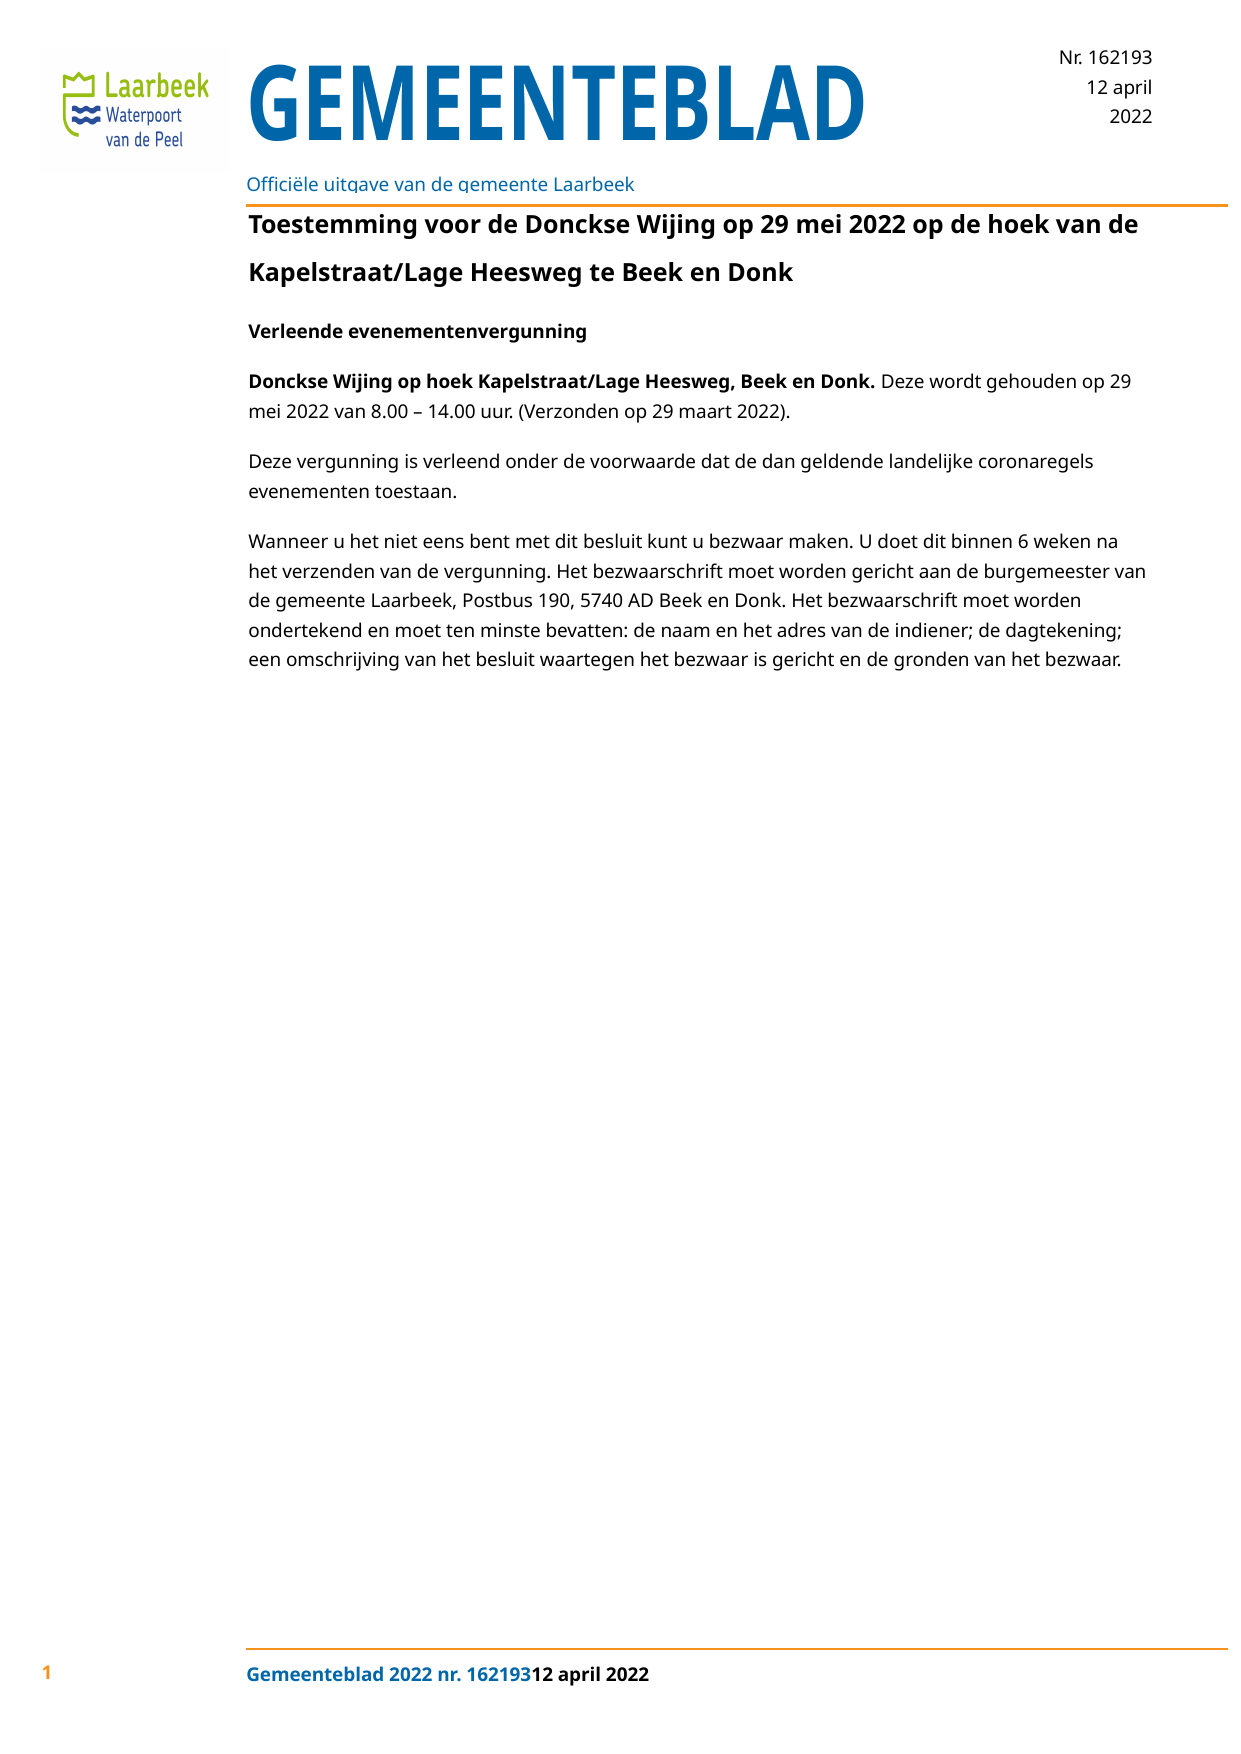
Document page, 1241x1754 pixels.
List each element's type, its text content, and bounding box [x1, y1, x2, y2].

text Verleende evenementenvergunning [248, 318, 1152, 344]
text Wanneer u het niet eens bent met dit besluit kunt u bezwaar maken. U doet dit binnen 6 weken na het verzenden van de vergunning. Het bezwaarschrift moet worden gericht aan de burgemeester van de gemeente Laarbeek, Postbus 190, 5740 AD Beek en Donk. Het bezwaarschrift moet worden ondertekend en moet ten minste bevatten: de naam en het adres van de indiener; de dagtekening; een omschrijving van het besluit waartegen het bezwaar is gericht en de gronden van het bezwaar. [248, 528, 1152, 672]
text Toestemming voor de Donckse Wijing op 29 mei 2022 op de hoek van de Kapelstraat/Lage Heesweg te Beek en Donk [248, 207, 1152, 288]
picture [41, 47, 231, 172]
text Deze vergunning is verleend onder de voorwaarde dat de dan geldende landelijke coronaregels evenementen toestaan. [248, 448, 1152, 504]
text Donckse Wijing op hoek Kapelstraat/Lage Heesweg, Beek en Donk. Deze wordt gehouden op 29 mei 2022 van 8.00 – 14.00 uur. (Verzonden op 29 maart 2022). [248, 368, 1152, 424]
